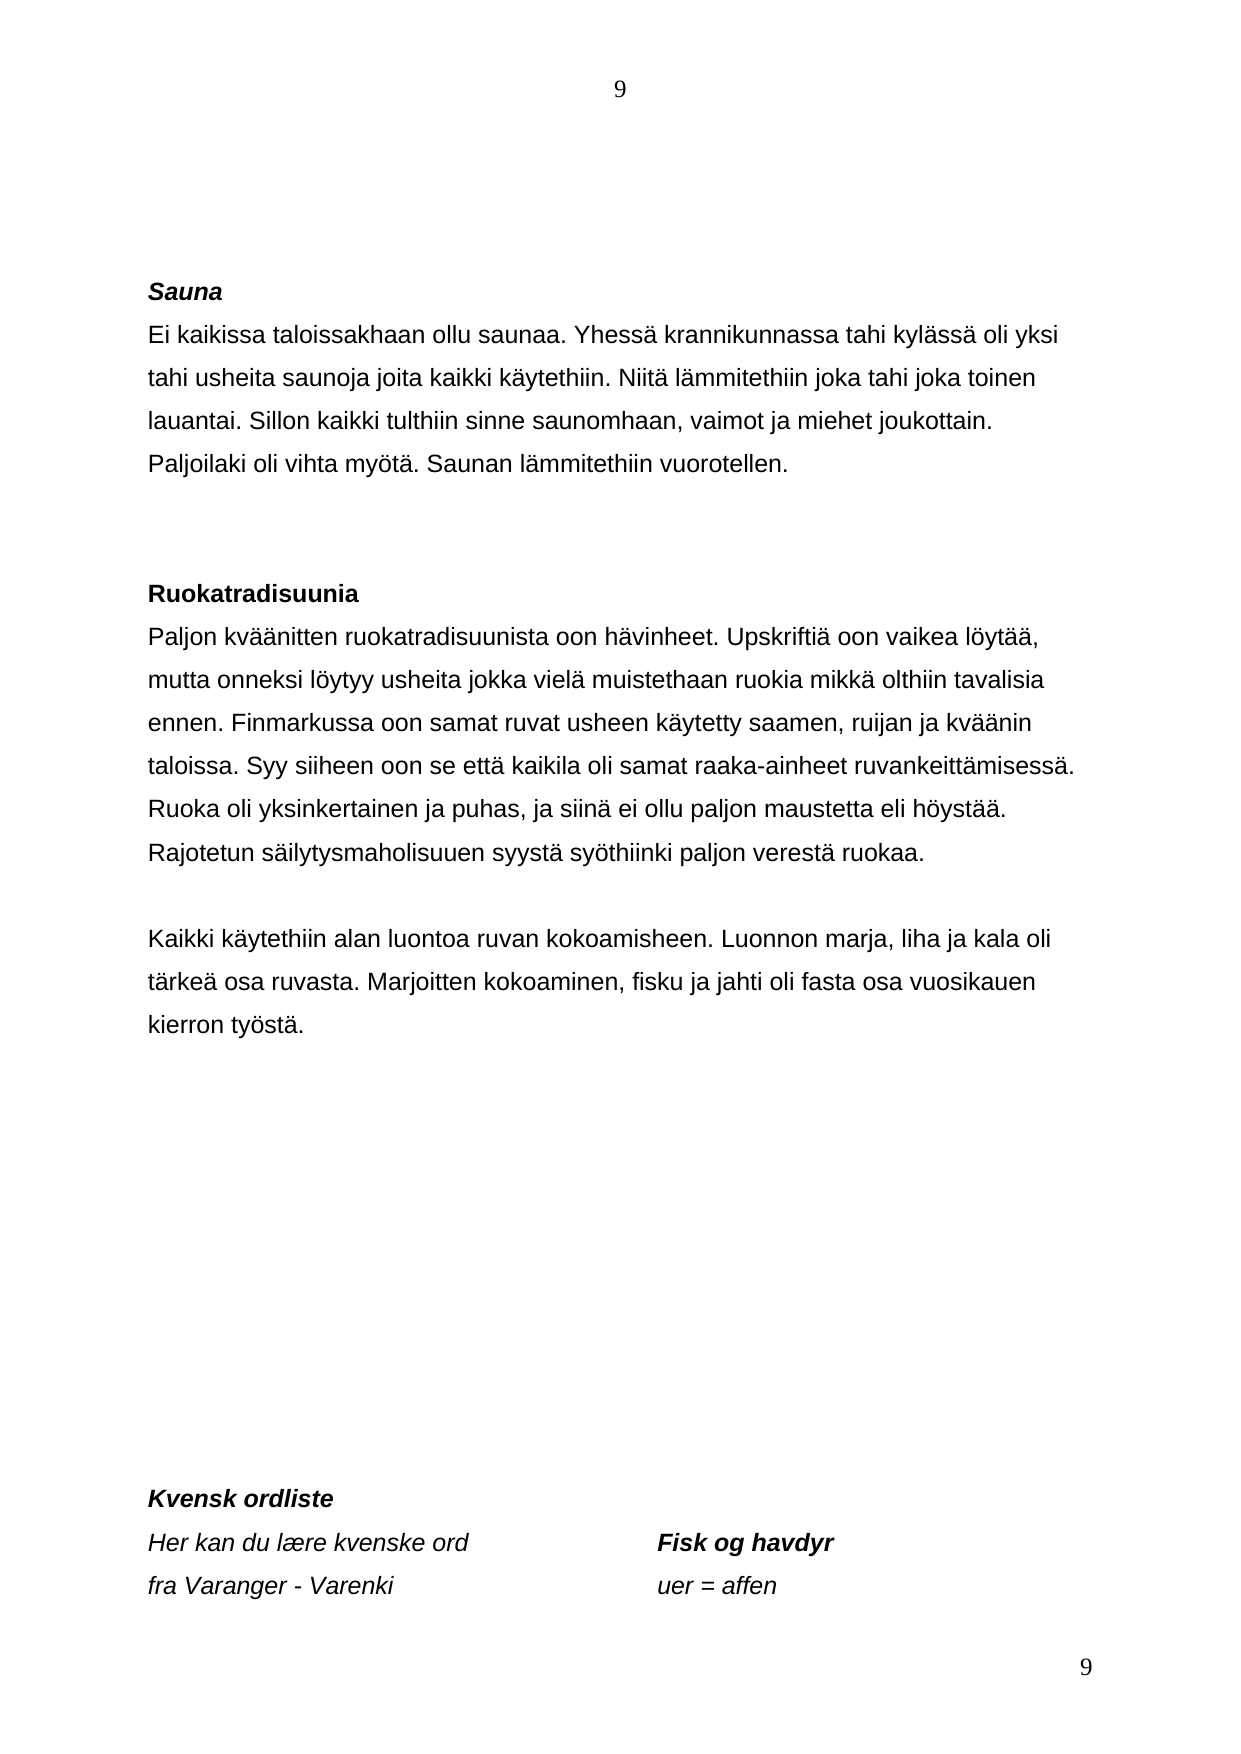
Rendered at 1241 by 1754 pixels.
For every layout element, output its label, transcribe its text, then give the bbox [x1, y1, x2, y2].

text Paljon kväänitten ruokatradisuunista oon hävinheet. Upskriftiä oon vaikea löytää, mutta onneksi löytyy usheita jokka vielä muistethaan ruokia mikkä olthiin tavalisia ennen. Finmarkussa oon samat ruvat usheen käytetty saamen, ruijan ja kväänin taloissa. Syy siiheen oon se että kaikila oli samat raaka-ainheet ruvankeittämisessä. [148, 622, 1093, 780]
text Ei kaikissa taloissakhaan ollu saunaa. Yhessä krannikunnassa tahi kylässä oli yksi tahi usheita saunoja joita kaikki käytethiin. Niitä lämmitethiin joka tahi joka toinen lauantai. Sillon kaikki tulthiin sinne saunomhaan, vaimot ja miehet joukottain. Paljoilaki oli vihta myötä. Saunan lämmitethiin vuorotellen. [148, 320, 1093, 478]
text Kvensk ordliste [148, 1484, 583, 1513]
text Ruokatradisuunia [148, 579, 1093, 608]
text Her kan du lære kvenske ord [148, 1528, 583, 1556]
text uer = affen [657, 1571, 1093, 1599]
text Sauna [148, 277, 1093, 306]
text Ruoka oli yksinkertainen ja puhas, ja siinä ei ollu paljon maustetta eli höystää. [148, 794, 1093, 823]
text Kaikki käytethiin alan luontoa ruvan kokoamisheen. Luonnon marja, liha ja kala oli tärkeä osa ruvasta. Marjoitten kokoaminen, fisku ja jahti oli fasta osa vuosikauen kierron työstä. [148, 924, 1093, 1039]
text Rajotetun säilytysmaholisuuen syystä syöthiinki paljon verestä ruokaa. [148, 838, 1093, 866]
text Fisk og havdyr [657, 1528, 1093, 1556]
text fra Varanger - Varenki [148, 1571, 583, 1599]
